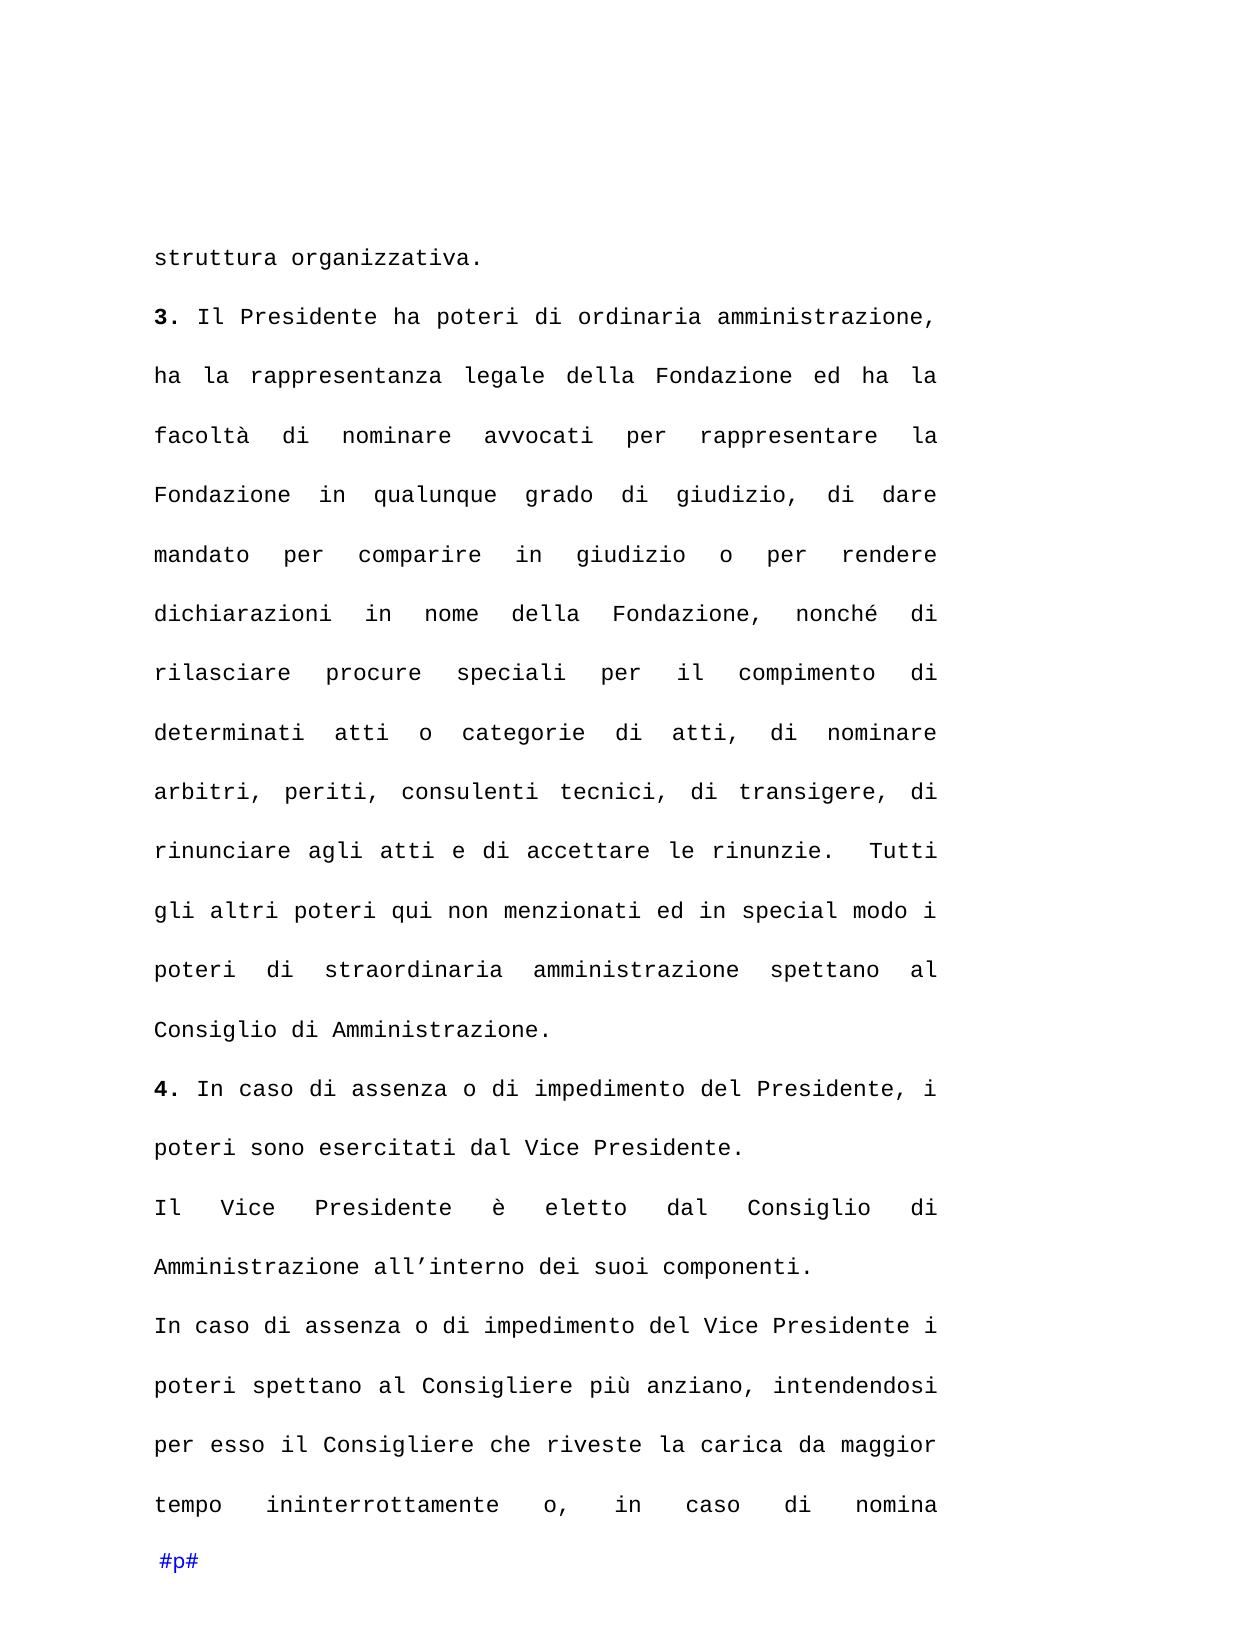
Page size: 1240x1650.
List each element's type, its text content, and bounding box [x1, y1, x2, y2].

text struttura organizzativa. [153, 213, 938, 272]
text In caso di assenza o di impedimento del Vice Presidente i poteri spettano al Consigliere più anziano, intendendosi per esso il Consigliere che riveste la carica da maggior tempo ininterrottamente o, in caso di nomina [153, 1281, 938, 1519]
text 4. In caso di assenza o di impedimento del Presidente, i poteri sono esercitati dal Vice Presidente. [153, 1044, 938, 1163]
text Il Vice Presidente è eletto dal Consiglio di Amministrazione all’interno dei suoi componenti. [153, 1163, 938, 1281]
text 3. Il Presidente ha poteri di ordinaria amministrazione, ha la rappresentanza legale della Fondazione ed ha la facoltà di nominare avvocati per rappresentare la Fondazione in qualunque grado di giudizio, di dare mandato per comparire in giudizio o per rendere dichiarazioni in nome della Fondazione, nonché di rilasciare procure speciali per il compimento di determinati atti o categorie di atti, di nominare arbitri, periti, consulenti tecnici, di transigere, di rinunciare agli atti e di accettare le rinunzie. Tutti gli altri poteri qui non menzionati ed in special modo i poteri di straordinaria amministrazione spettano al Consiglio di Amministrazione. [153, 272, 938, 1044]
